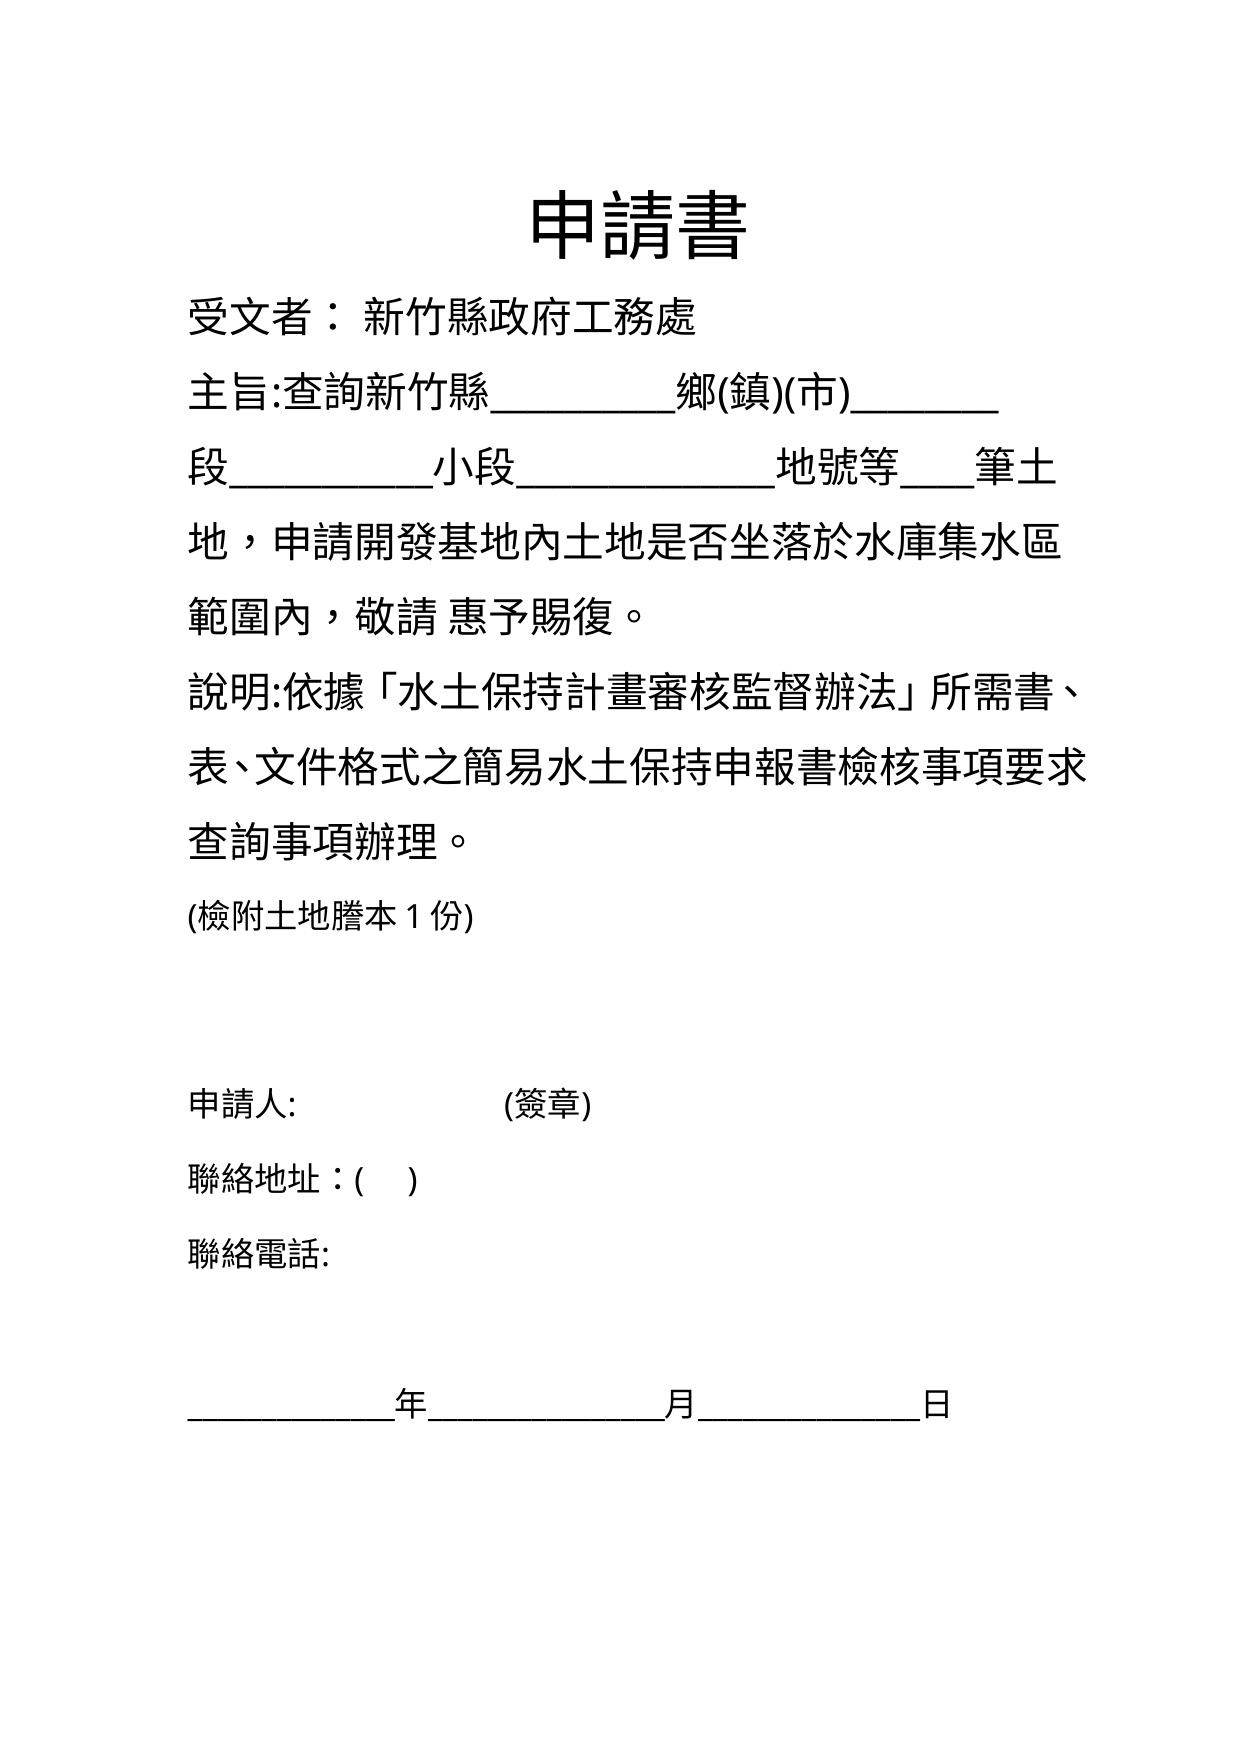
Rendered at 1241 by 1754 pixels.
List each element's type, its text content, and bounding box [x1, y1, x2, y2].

text (檢附土地謄本1份) [187, 877, 1087, 952]
text 聯絡地址：( ) [187, 1139, 1087, 1214]
text 申請人: (簽章) [187, 1064, 1087, 1139]
text ­­­­­­­­______________年________________月_______________日 [187, 1364, 1087, 1439]
text 受文者： 新竹縣政府工務處 [187, 277, 1087, 352]
text 說明:依據「水土保持計畫審核監督辦法」所需書、表、文件格式之簡易水土保持申報書檢核事項要求查詢事項辦理。 [187, 652, 1087, 877]
text 聯絡電話: [187, 1214, 1087, 1289]
text 申請書 [187, 164, 1087, 277]
text 段­­­­­­­_________­__小段______________地號等____筆土地，申請開發基地內土地是否坐落於水庫集水區範圍內，敬請 惠予賜復。 [187, 427, 1087, 652]
text 主旨:查詢新竹縣­­­__________鄉(鎮)(市)__­­­­­______­­­ [187, 352, 1087, 427]
